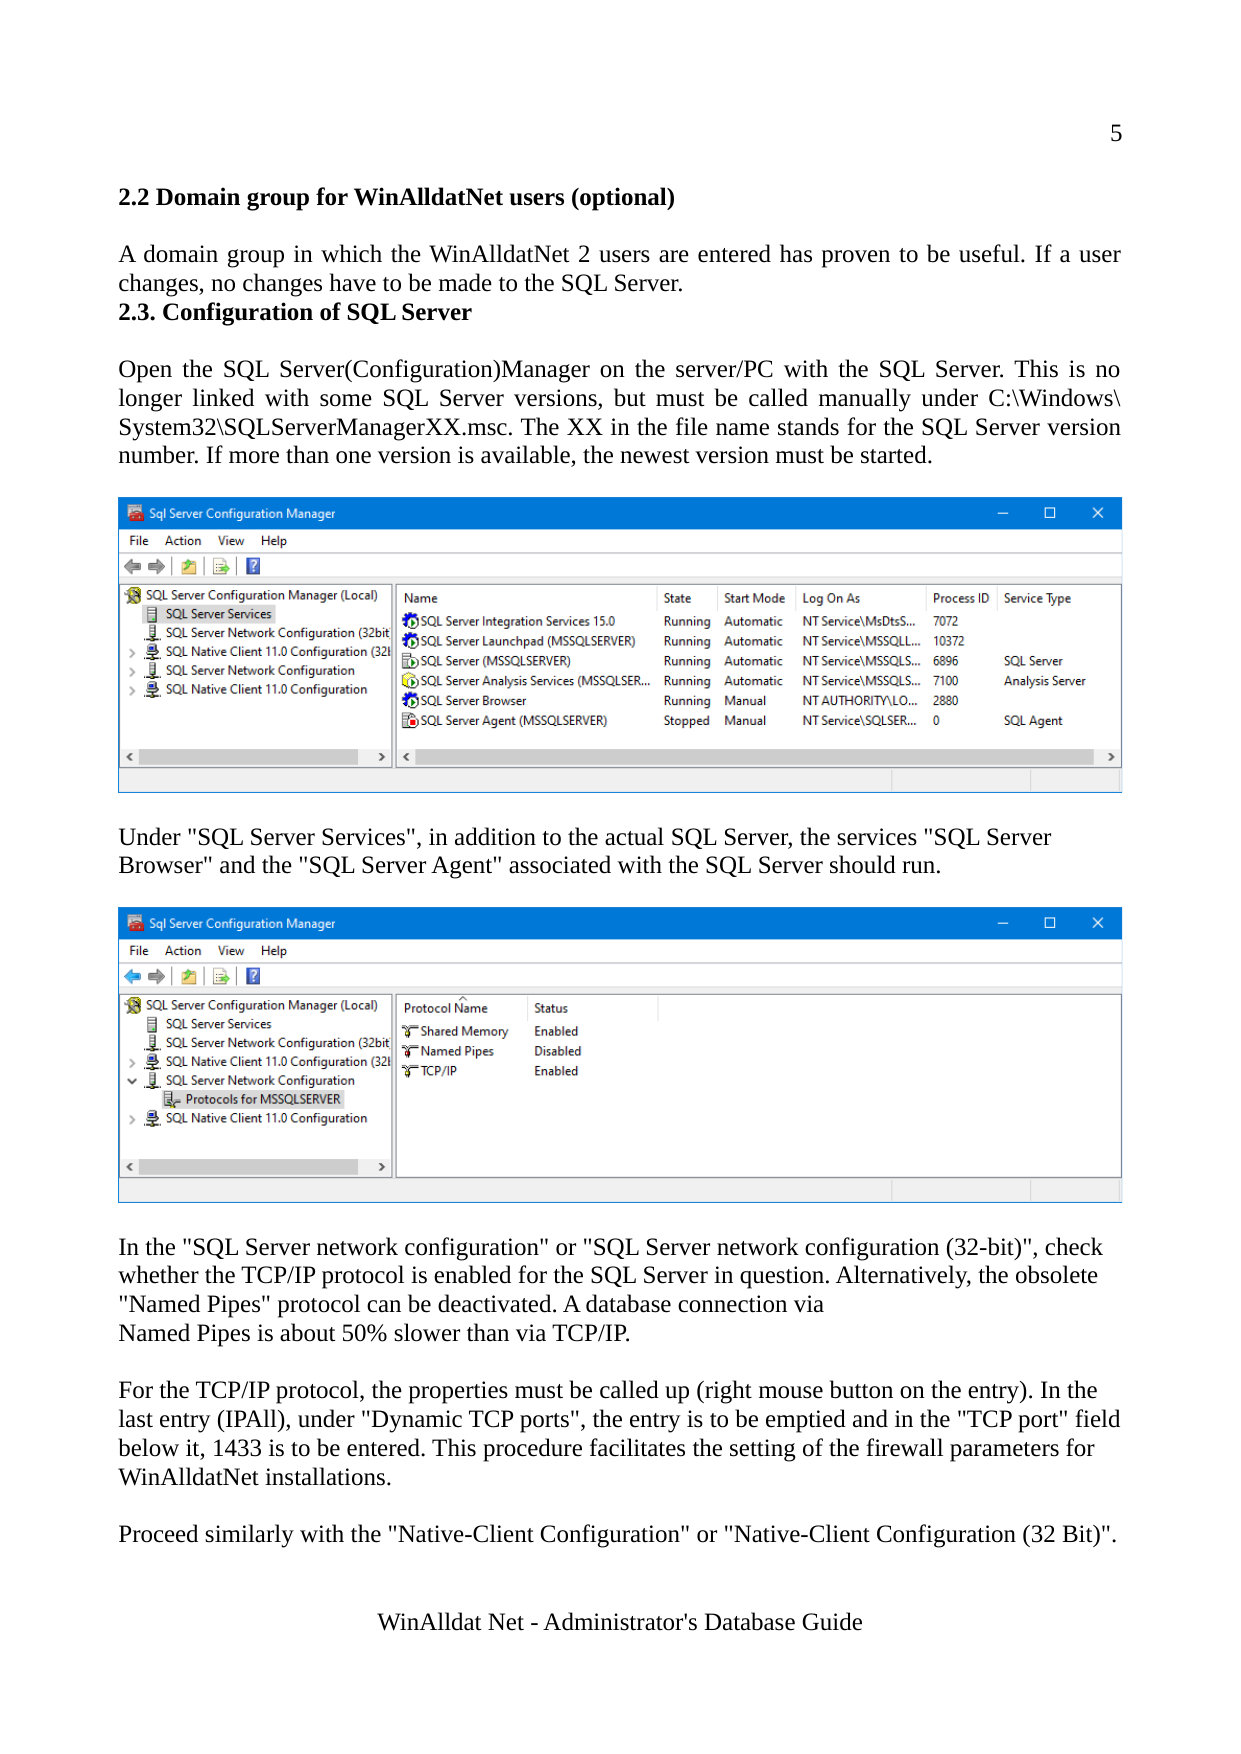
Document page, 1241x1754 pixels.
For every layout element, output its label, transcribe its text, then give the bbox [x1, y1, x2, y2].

picture [118, 907, 1123, 1203]
text 2.2 Domain group for WinAlldatNet users (optional) [118, 182, 1122, 210]
text In the "SQL Server network configuration" or "SQL Server network configuration (32-bit)", check whether the TCP/IP protocol is enabled for the SQL Server in question. Alternatively, the obsolete "Named Pipes" protocol can be deactivated. A database connection via [118, 1232, 1122, 1318]
text Proceed similarly with the "Native-Client Configuration" or "Native-Client Configuration (32 Bit)". [118, 1519, 1122, 1548]
text Named Pipes is about 50% slower than via TCP/IP. [118, 1318, 1122, 1347]
text A domain group in which the WinAlldatNet 2 users are entered has proven to be useful. If a user changes, no changes have to be made to the SQL Server. [118, 239, 1122, 297]
text 2.3. Configuration of SQL Server [118, 297, 1122, 325]
text Under "SQL Server Services", in addition to the actual SQL Server, the services "SQL Server Browser" and the "SQL Server Agent" associated with the SQL Server should run. [118, 822, 1122, 879]
picture [118, 497, 1123, 793]
text Open the SQL Server(Configuration)Manager on the server/PC with the SQL Server. This is no longer linked with some SQL Server versions, but must be called manually under C:\Windows\System32\SQLServerManagerXX.msc. The XX in the file name stands for the SQL Server version number. If more than one version is available, the newest version must be started. [118, 354, 1122, 469]
text For the TCP/IP protocol, the properties must be called up (right mouse button on the entry). In the last entry (IPAll), under "Dynamic TCP ports", the entry is to be emptied and in the "TCP port" field below it, 1433 is to be entered. This procedure facilitates the setting of the firewall parameters for WinAlldatNet installations. [118, 1375, 1122, 1490]
